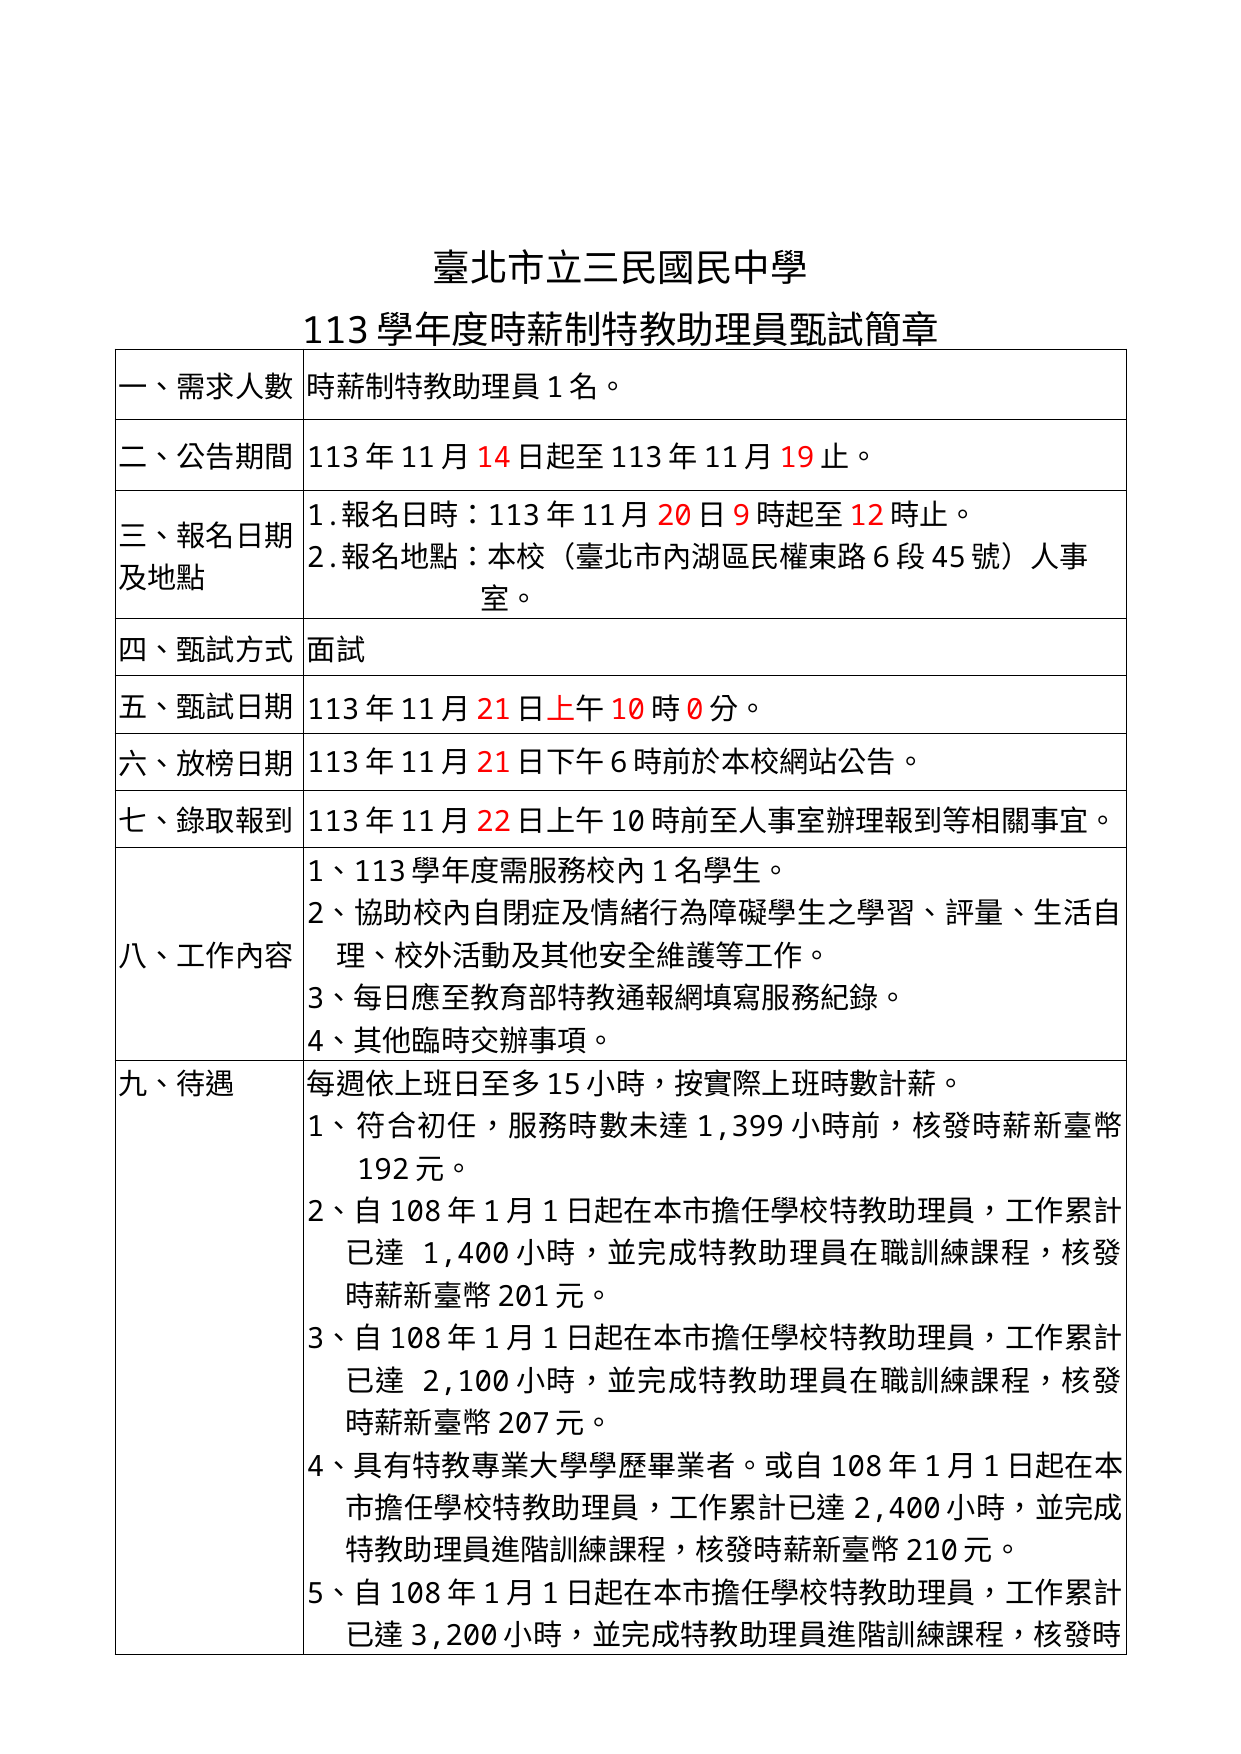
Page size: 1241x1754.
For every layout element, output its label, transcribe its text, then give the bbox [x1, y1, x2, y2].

table_cell 三、報名日期及地點 [116, 491, 303, 618]
text 113學年度時薪制特教助理員甄試簡章 [112, 286, 1128, 348]
table_cell 113年11月22日上午10時前至人事室辦理報到等相關事宜。 [304, 791, 1126, 847]
table_cell 七、錄取報到 [116, 791, 303, 847]
table_cell 1.報名日時：113年11月20日9時起至12時止。 2.報名地點：本校（臺北市內湖區民權東路6段45號）人事室。 [304, 491, 1126, 618]
table_cell 二、公告期間 [116, 420, 303, 490]
table_cell 113年11月21日上午10時0分。 [304, 676, 1126, 732]
table_cell 八、工作內容 [116, 848, 303, 1059]
table_cell 113年11月14日起至113年11月19止。 [304, 420, 1126, 490]
table_cell 113年11月21日下午6時前於本校網站公告。 [304, 734, 1126, 789]
text 臺北市立三民國民中學 [112, 223, 1128, 286]
table_cell 面試 [304, 619, 1126, 675]
table_cell 四、甄試方式 [116, 619, 303, 675]
table_cell 五、甄試日期 [116, 676, 303, 732]
table_cell 每週依上班日至多15小時，按實際上班時數計薪。 符合初任，服務時數未達1,399小時前，核發時薪新臺幣192元。 2、自108年1月1日起在本市擔任學校特教助理員，工作累計已達 1,400小時，並完成特教助理員在職訓練課程，核發時薪新臺幣201元。 3、自108年1月1日起在本市擔任學校特教助理員，工作累計已達 2,100小時，並完成特教助理員在職訓練課程，核發時薪新臺幣207元。 4、具有特教專業大學學歷畢業者。或自108年1月1日起在本市擔任學校特教助理員，工作累計已達2,400小時，並完成特教助理員進階訓練課程，核發時薪新臺幣210元。 5、自108年1月1日起在本市擔任學校特教助理員，工作累計已達3,200小時，並完成特教助理員進階訓練課程，核發時 [304, 1061, 1126, 1654]
table_header 時薪制特教助理員1名。 [304, 350, 1126, 419]
table_cell 九、待遇 [116, 1061, 303, 1654]
table_header 一、需求人數 [116, 350, 303, 419]
table_cell 六、放榜日期 [116, 734, 303, 789]
table_cell 1、113學年度需服務校內1名學生。 2、協助校內自閉症及情緒行為障礙學生之學習、評量、生活自理、校外活動及其他安全維護等工作。 3、每日應至教育部特教通報網填寫服務紀錄。 4、其他臨時交辦事項。 [304, 848, 1126, 1059]
